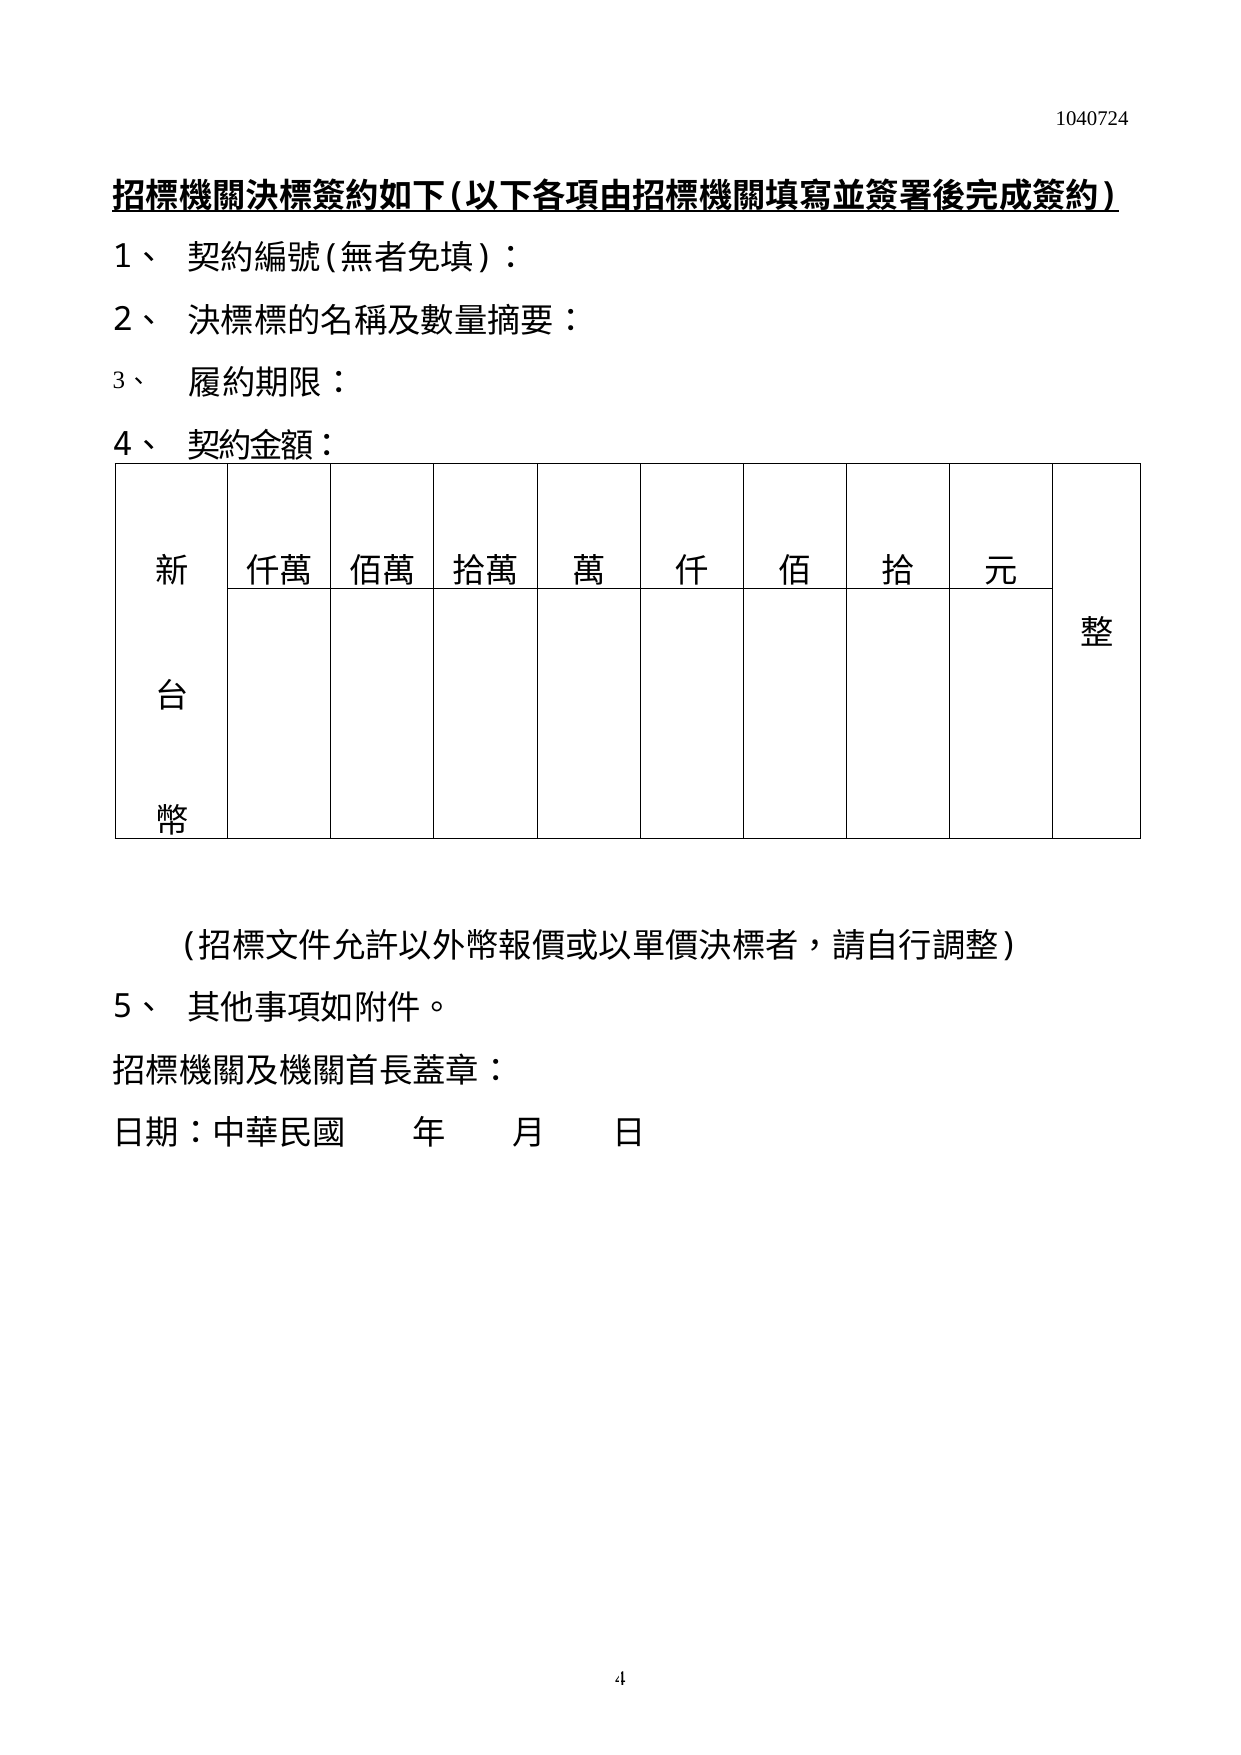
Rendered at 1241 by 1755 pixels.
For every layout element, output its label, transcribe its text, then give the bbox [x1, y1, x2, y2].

table_header 佰 [744, 464, 846, 588]
table_header 新 台 幣 [116, 464, 227, 838]
table_header 整 [1053, 464, 1140, 838]
text 招標機關決標簽約如下(以下各項由招標機關填寫並簽署後完成簽約) [112, 151, 1128, 213]
text (招標文件允許以外幣報價或以單價決標者，請自行調整) [179, 901, 1128, 963]
table_cell [228, 589, 330, 838]
table_cell [331, 589, 433, 838]
table_cell [744, 589, 846, 838]
table_cell [641, 589, 743, 838]
table_header 萬 [538, 464, 640, 588]
table_header 拾 [847, 464, 949, 588]
table_header 拾萬 [434, 464, 537, 588]
table_cell [847, 589, 949, 838]
list 決標標的名稱及數量摘要： [112, 276, 1128, 338]
list 其他事項如附件。 [112, 963, 1128, 1026]
text 日期：中華民國 年 月 日 [112, 1088, 1128, 1151]
list 履約期限： [112, 338, 1128, 401]
table_header 元 [950, 464, 1052, 588]
list 契約編號(無者免填)： [112, 213, 1128, 276]
table_cell [950, 589, 1052, 838]
table_header 佰萬 [331, 464, 433, 588]
table_header 仟 [641, 464, 743, 588]
list 契約金額： [112, 401, 1128, 463]
text 招標機關及機關首長蓋章： [112, 1026, 1128, 1088]
table_cell [434, 589, 537, 838]
table_header 仟萬 [228, 464, 330, 588]
table_cell [538, 589, 640, 838]
